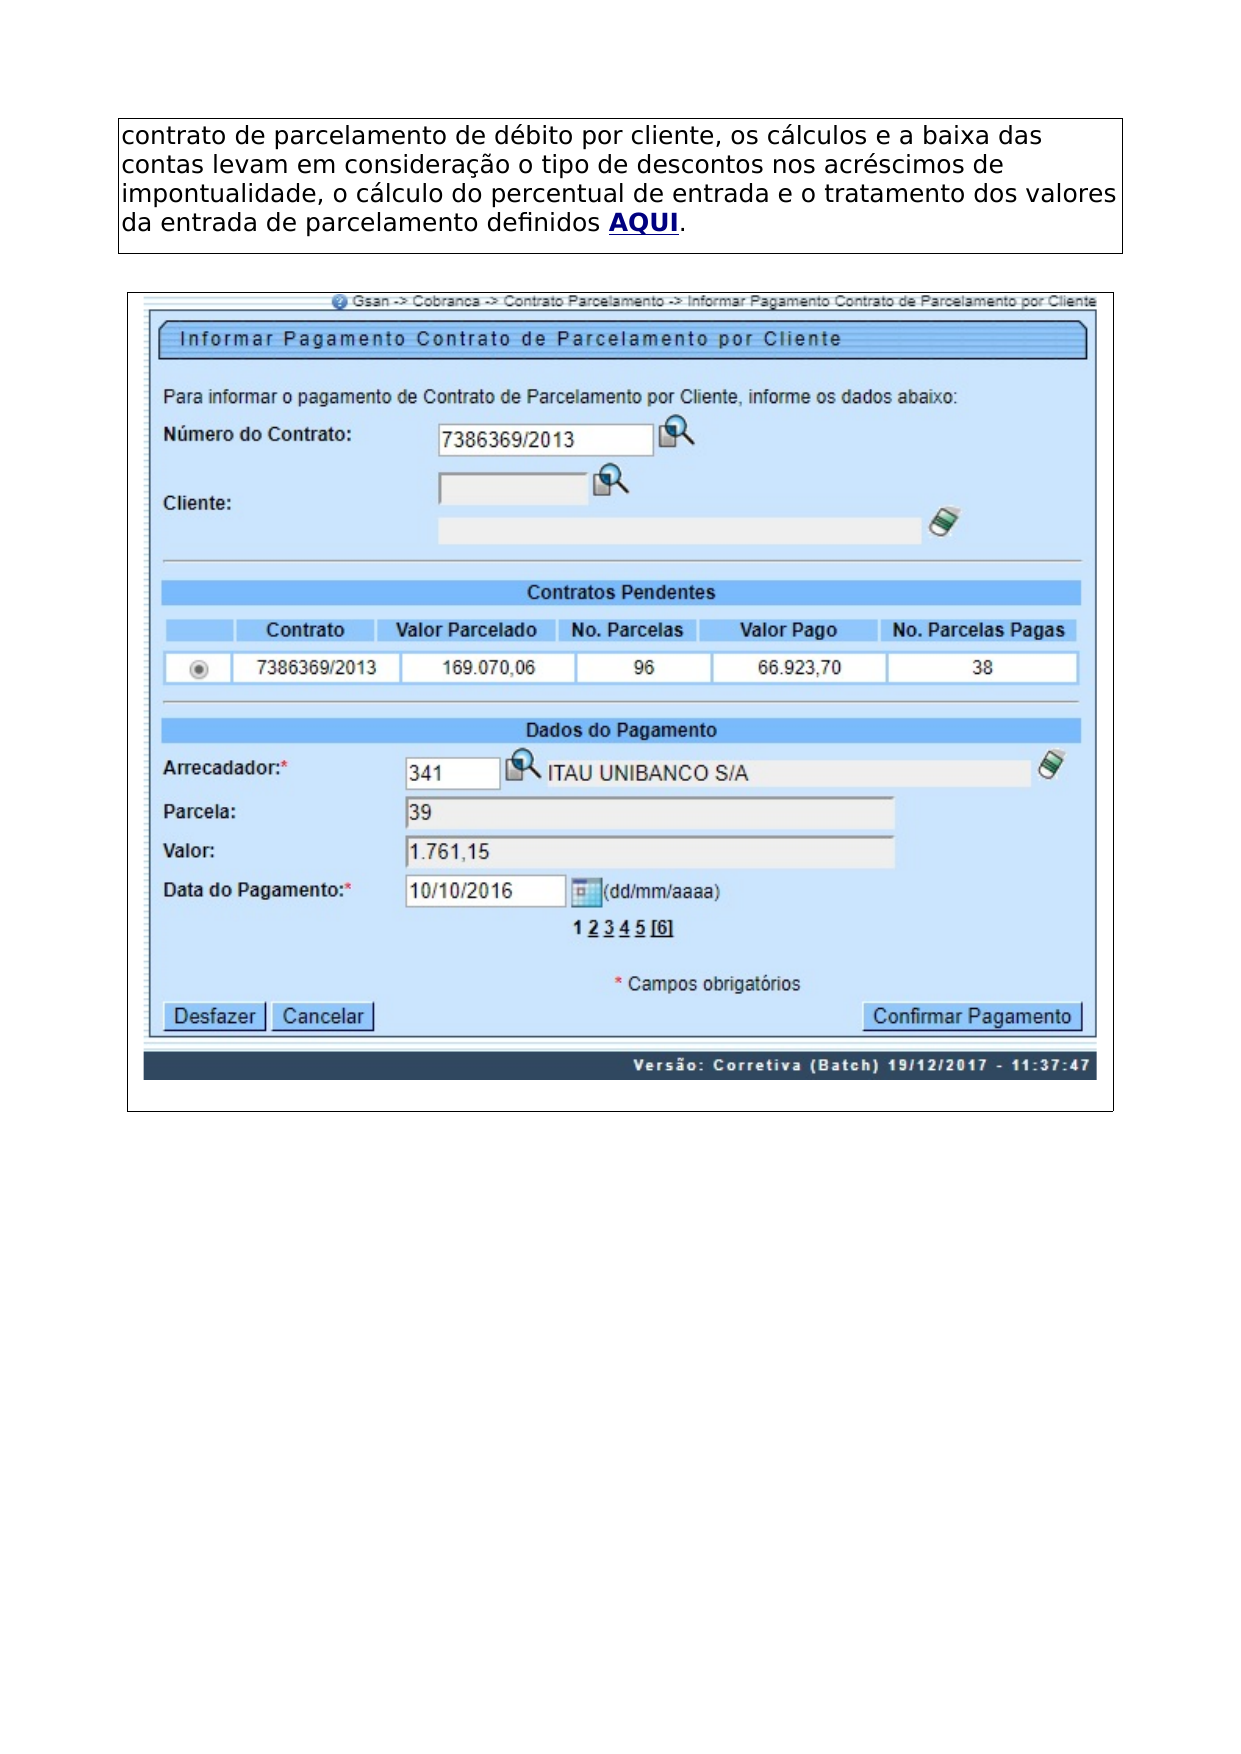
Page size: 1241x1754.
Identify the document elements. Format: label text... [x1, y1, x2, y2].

table_header contrato de parcelamento de débito por cliente, os cálculos e a baixa das contas levam em consideração o tipo de descontos nos acréscimos de impontualidade, o cálculo do percentual de entrada e o tratamento dos valores da entrada de parcelamento definidos AQUI. [119, 119, 1122, 253]
picture [143, 294, 1097, 1080]
table_header [128, 293, 1113, 1111]
